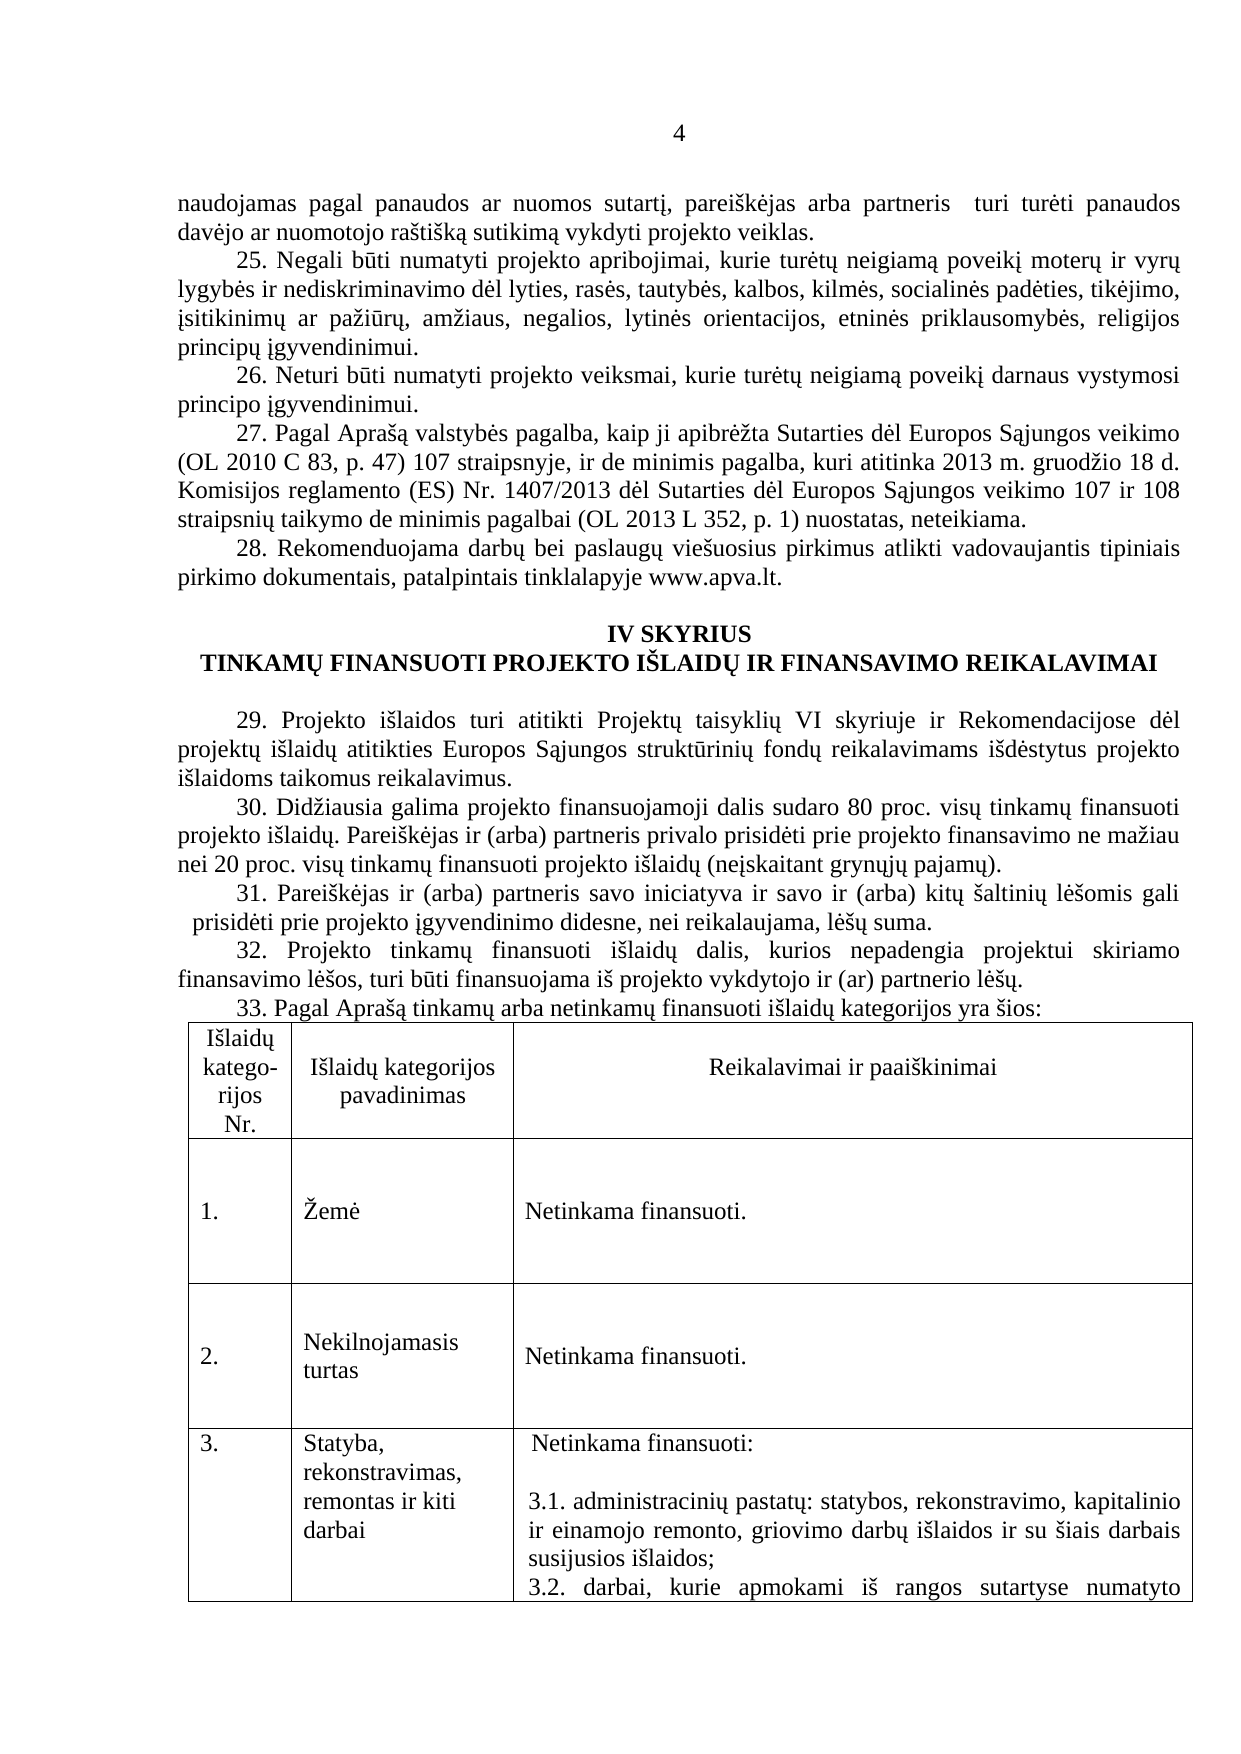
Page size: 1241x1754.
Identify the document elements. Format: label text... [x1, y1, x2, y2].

text 27. Pagal Aprašą valstybės pagalba, kaip ji apibrėžta Sutarties dėl Europos Sąjungos veikimo (OL 2010 C 83, p. 47) 107 straipsnyje, ir de minimis pagalba, kuri atitinka 2013 m. gruodžio 18 d. Komisijos reglamento (ES) Nr. 1407/2013 dėl Sutarties dėl Europos Sąjungos veikimo 107 ir 108 straipsnių taikymo de minimis pagalbai (OL 2013 L 352, p. 1) nuostatas, neteikiama. [177, 418, 1181, 533]
text IV SKYRIUS [177, 619, 1181, 648]
table_cell Nekilnojamasis turtas [292, 1284, 513, 1427]
table_cell Žemė [292, 1139, 513, 1283]
table_cell Netinkama finansuoti. [514, 1139, 1192, 1283]
text 30. Didžiausia galima projekto finansuojamoji dalis sudaro 80 proc. visų tinkamų finansuoti projekto išlaidų. Pareiškėjas ir (arba) partneris privalo prisidėti prie projekto finansavimo ne mažiau nei 20 proc. visų tinkamų finansuoti projekto išlaidų (neįskaitant grynųjų pajamų). [177, 792, 1181, 878]
table_cell Netinkama finansuoti: 3.1. administracinių pastatų: statybos, rekonstravimo, kapitalinio ir einamojo remonto, griovimo darbų išlaidos ir su šiais darbais susijusios išlaidos; 3.2. darbai, kurie apmokami iš rangos sutartyse numatyto [514, 1429, 1192, 1601]
table_cell Netinkama finansuoti. [514, 1284, 1192, 1427]
table_cell 1. [189, 1139, 291, 1283]
text TINKAMŲ FINANSUOTI PROJEKTO IŠLAIDŲ IR FINANSAVIMO REIKALAVIMAI [177, 648, 1181, 677]
text 25. Negali būti numatyti projekto apribojimai, kurie turėtų neigiamą poveikį moterų ir vyrų lygybės ir nediskriminavimo dėl lyties, rasės, tautybės, kalbos, kilmės, socialinės padėties, tikėjimo, įsitikinimų ar pažiūrų, amžiaus, negalios, lytinės orientacijos, etninės priklausomybės, religijos principų įgyvendinimui. [177, 246, 1181, 361]
table_cell 3. [189, 1429, 291, 1601]
text 32. Projekto tinkamų finansuoti išlaidų dalis, kurios nepadengia projektui skiriamo finansavimo lėšos, turi būti finansuojama iš projekto vykdytojo ir (ar) partnerio lėšų. [177, 936, 1181, 993]
table_header Reikalavimai ir paaiškinimai [514, 1023, 1192, 1138]
text 26. Neturi būti numatyti projekto veiksmai, kurie turėtų neigiamą poveikį darnaus vystymosi principo įgyvendinimui. [177, 361, 1181, 418]
text 29. Projekto išlaidos turi atitikti Projektų taisyklių VI skyriuje ir Rekomendacijose dėl projektų išlaidų atitikties Europos Sąjungos struktūrinių fondų reikalavimams išdėstytus projekto išlaidoms taikomus reikalavimus. [177, 706, 1181, 792]
text 33. Pagal Aprašą tinkamų arba netinkamų finansuoti išlaidų kategorijos yra šios: [177, 993, 1181, 1022]
table_cell Statyba, rekonstravimas, remontas ir kiti darbai [292, 1429, 513, 1601]
table_cell 2. [189, 1284, 291, 1427]
table_header Išlaidų kategorijos pavadinimas [292, 1023, 513, 1138]
text naudojamas pagal panaudos ar nuomos sutartį, pareiškėjas arba partneris turi turėti panaudos davėjo ar nuomotojo raštišką sutikimą vykdyti projekto veiklas. [177, 188, 1181, 246]
text 31. Pareiškėjas ir (arba) partneris savo iniciatyva ir savo ir (arba) kitų šaltinių lėšomis gali prisidėti prie projekto įgyvendinimo didesne, nei reikalaujama, lėšų suma. [192, 878, 1181, 936]
text 28. Rekomenduojama darbų bei paslaugų viešuosius pirkimus atlikti vadovaujantis tipiniais pirkimo dokumentais, patalpintais tinklalapyje www.apva.lt. [177, 533, 1181, 591]
table_header Išlaidų katego-rijos Nr. [189, 1023, 291, 1138]
